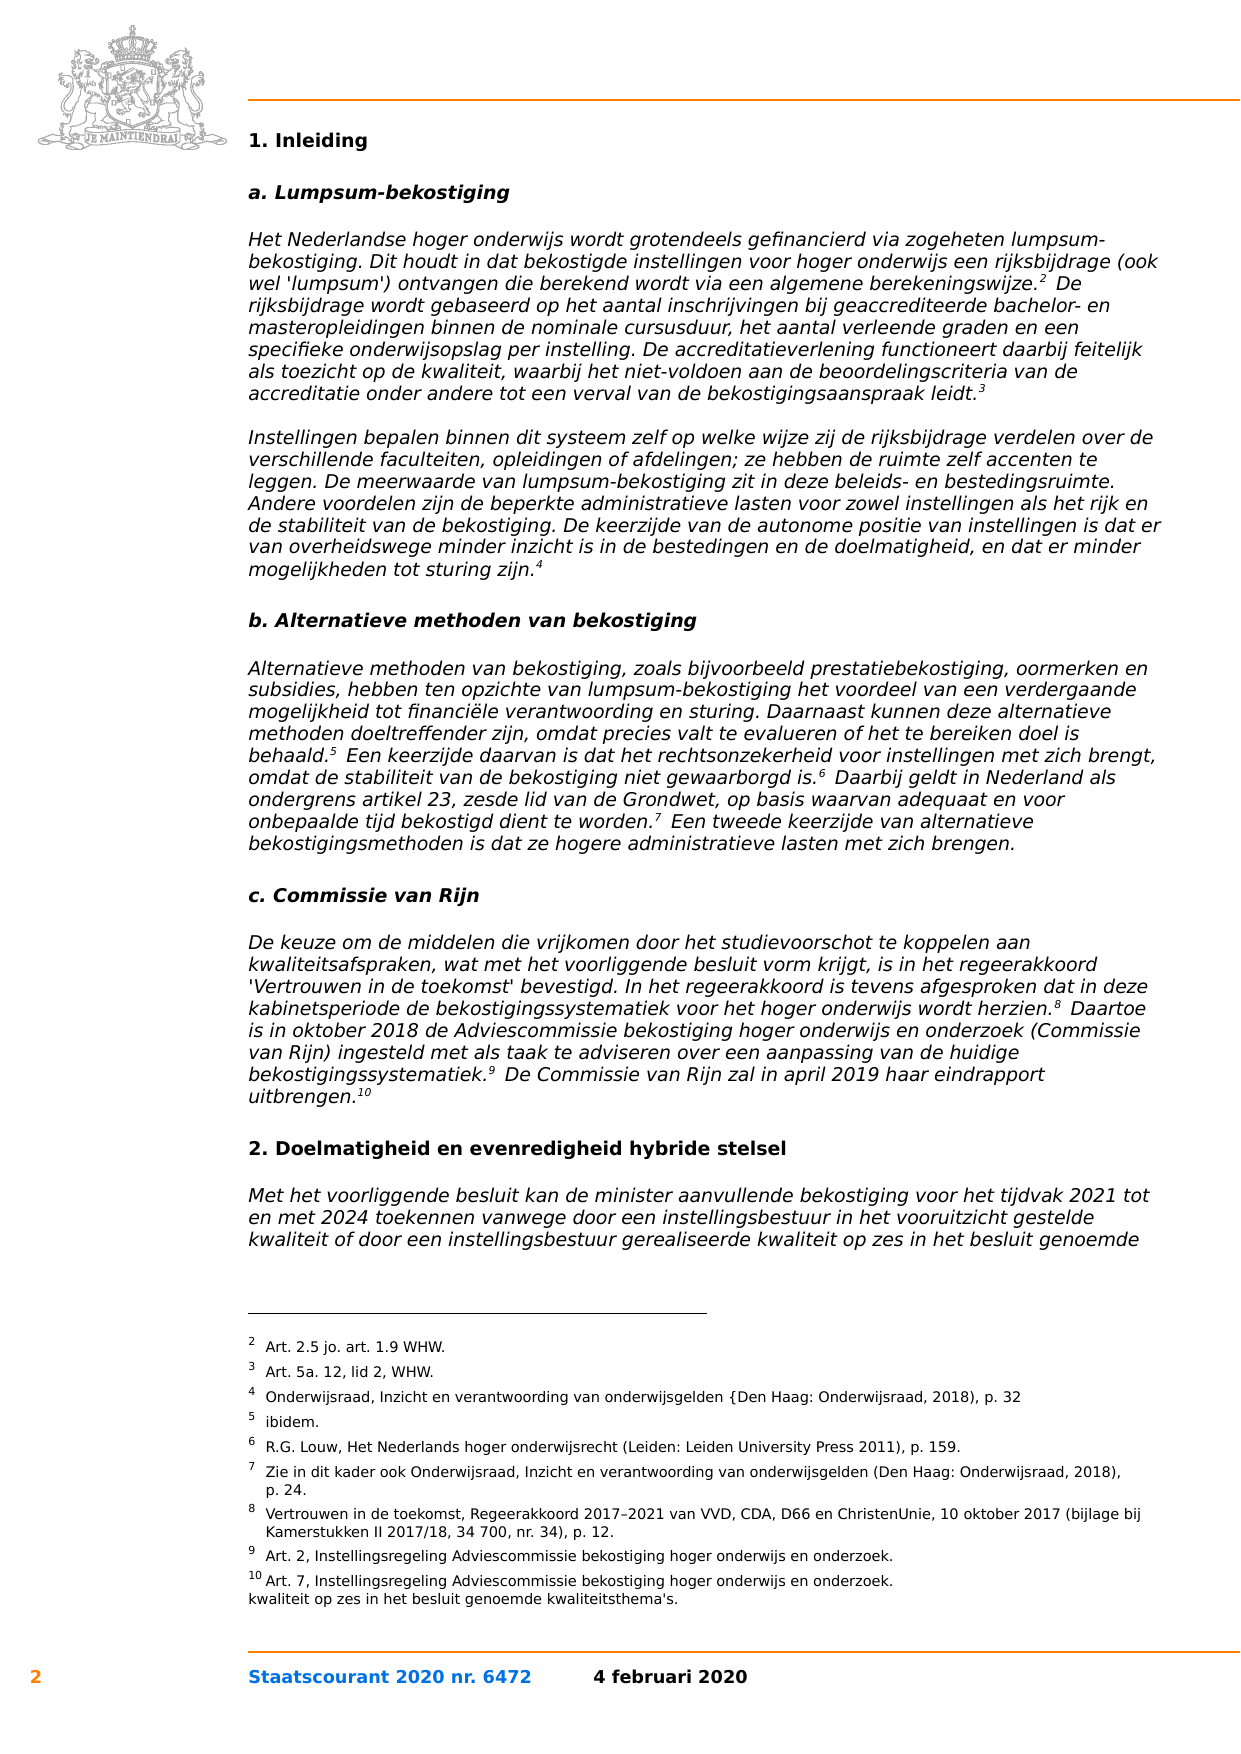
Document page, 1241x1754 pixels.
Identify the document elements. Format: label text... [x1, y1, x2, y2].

text Met het voorliggende besluit kan de minister aanvullende bekostiging voor het tijdvak 2021 tot en met 2024 toekennen vanwege door een instellingsbestuur in het vooruitzicht gestelde kwaliteit of door een instellingsbestuur gerealiseerde kwaliteit op zes in het besluit genoemde [248, 1185, 1163, 1251]
text Art. 7, Instellingsregeling Adviescommissie bekostiging hoger onderwijs en onderzoek. [248, 1569, 1163, 1591]
text Onderwijsraad, Inzicht en verantwoording van onderwijsgelden {Den Haag: Onderwijsraad, 2018), p. 32 [248, 1385, 1163, 1407]
text Art. 2.5 jo. art. 1.9 WHW. [248, 1335, 1163, 1357]
text Alternatieve methoden van bekostiging, zoals bijvoorbeeld prestatiebekostiging, oormerken en subsidies, hebben ten opzichte van lumpsum-bekostiging het voordeel van een verdergaande mogelijkheid tot financiële verantwoording en sturing. Daarnaast kunnen deze alternatieve methoden doeltreffender zijn, omdat precies valt te evalueren of het te bereiken doel is behaald. Een keerzijde daarvan is dat het rechtsonzekerheid voor instellingen met zich brengt, omdat de stabiliteit van de bekostiging niet gewaarborgd is. Daarbij geldt in Nederland als ondergrens artikel 23, zesde lid van de Grondwet, op basis waarvan adequaat en voor onbepaalde tijd bekostigd dient te worden. Een tweede keerzijde van alternatieve bekostigingsmethoden is dat ze hogere administratieve lasten met zich brengen. [248, 657, 1163, 855]
text Instellingen bepalen binnen dit systeem zelf op welke wijze zij de rijksbijdrage verdelen over de verschillende faculteiten, opleidingen of afdelingen; ze hebben de ruimte zelf accenten te leggen. De meerwaarde van lumpsum-bekostiging zit in deze beleids- en bestedingsruimte. Andere voordelen zijn de beperkte administratieve lasten voor zowel instellingen als het rijk en de stabiliteit van de bekostiging. De keerzijde van de autonome positie van instellingen is dat er van overheidswege minder inzicht is in de bestedingen en de doelmatigheid, en dat er minder mogelijkheden tot sturing zijn. [248, 427, 1163, 580]
text Art. 2, Instellingsregeling Adviescommissie bekostiging hoger onderwijs en onderzoek. [248, 1544, 1163, 1566]
text Art. 5a. 12, lid 2, WHW. [248, 1360, 1163, 1382]
subtitle 2. Doelmatigheid en evenredigheid hybride stelsel [248, 1138, 1163, 1160]
text De keuze om de middelen die vrijkomen door het studievoorschot te koppelen aan kwaliteitsafspraken, wat met het voorliggende besluit vorm krijgt, is in het regeerakkoord 'Vertrouwen in de toekomst' bevestigd. In het regeerakkoord is tevens afgesproken dat in deze kabinetsperiode de bekostigingssystematiek voor het hoger onderwijs wordt herzien. Daartoe is in oktober 2018 de Adviescommissie bekostiging hoger onderwijs en onderzoek (Commissie van Rijn) ingesteld met als taak te adviseren over een aanpassing van de huidige bekostigingssystematiek. De Commissie van Rijn zal in april 2019 haar eindrapport uitbrengen. [248, 932, 1163, 1108]
text kwaliteit op zes in het besluit genoemde kwaliteitsthema's. [248, 1591, 1163, 1608]
text Het Nederlandse hoger onderwijs wordt grotendeels gefinancierd via zogeheten lumpsum-bekostiging. Dit houdt in dat bekostigde instellingen voor hoger onderwijs een rijksbijdrage (ook wel 'lumpsum') ontvangen die berekend wordt via een algemene berekeningswijze. De rijksbijdrage wordt gebaseerd op het aantal inschrijvingen bij geaccrediteerde bachelor- en masteropleidingen binnen de nominale cursusduur, het aantal verleende graden en een specifieke onderwijsopslag per instelling. De accreditatieverlening functioneert daarbij feitelijk als toezicht op de kwaliteit, waarbij het niet-voldoen aan de beoordelingscriteria van de accreditatie onder andere tot een verval van de bekostigingsaanspraak leidt. [248, 229, 1163, 405]
subtitle a. Lumpsum-bekostiging [248, 182, 1163, 204]
text Vertrouwen in de toekomst, Regeerakkoord 2017–2021 van VVD, CDA, D66 en ChristenUnie, 10 oktober 2017 (bijlage bij Kamerstukken II 2017/18, 34 700, nr. 34), p. 12. [248, 1502, 1163, 1541]
picture [38, 25, 227, 150]
subtitle 1. Inleiding [248, 130, 1163, 152]
subtitle c. Commissie van Rijn [248, 885, 1163, 907]
text ibidem. [248, 1410, 1163, 1432]
text Zie in dit kader ook Onderwijsraad, Inzicht en verantwoording van onderwijsgelden (Den Haag: Onderwijsraad, 2018), p. 24. [248, 1460, 1163, 1499]
subtitle b. Alternatieve methoden van bekostiging [248, 610, 1163, 632]
text R.G. Louw, Het Nederlands hoger onderwijsrecht (Leiden: Leiden University Press 2011), p. 159. [248, 1435, 1163, 1457]
